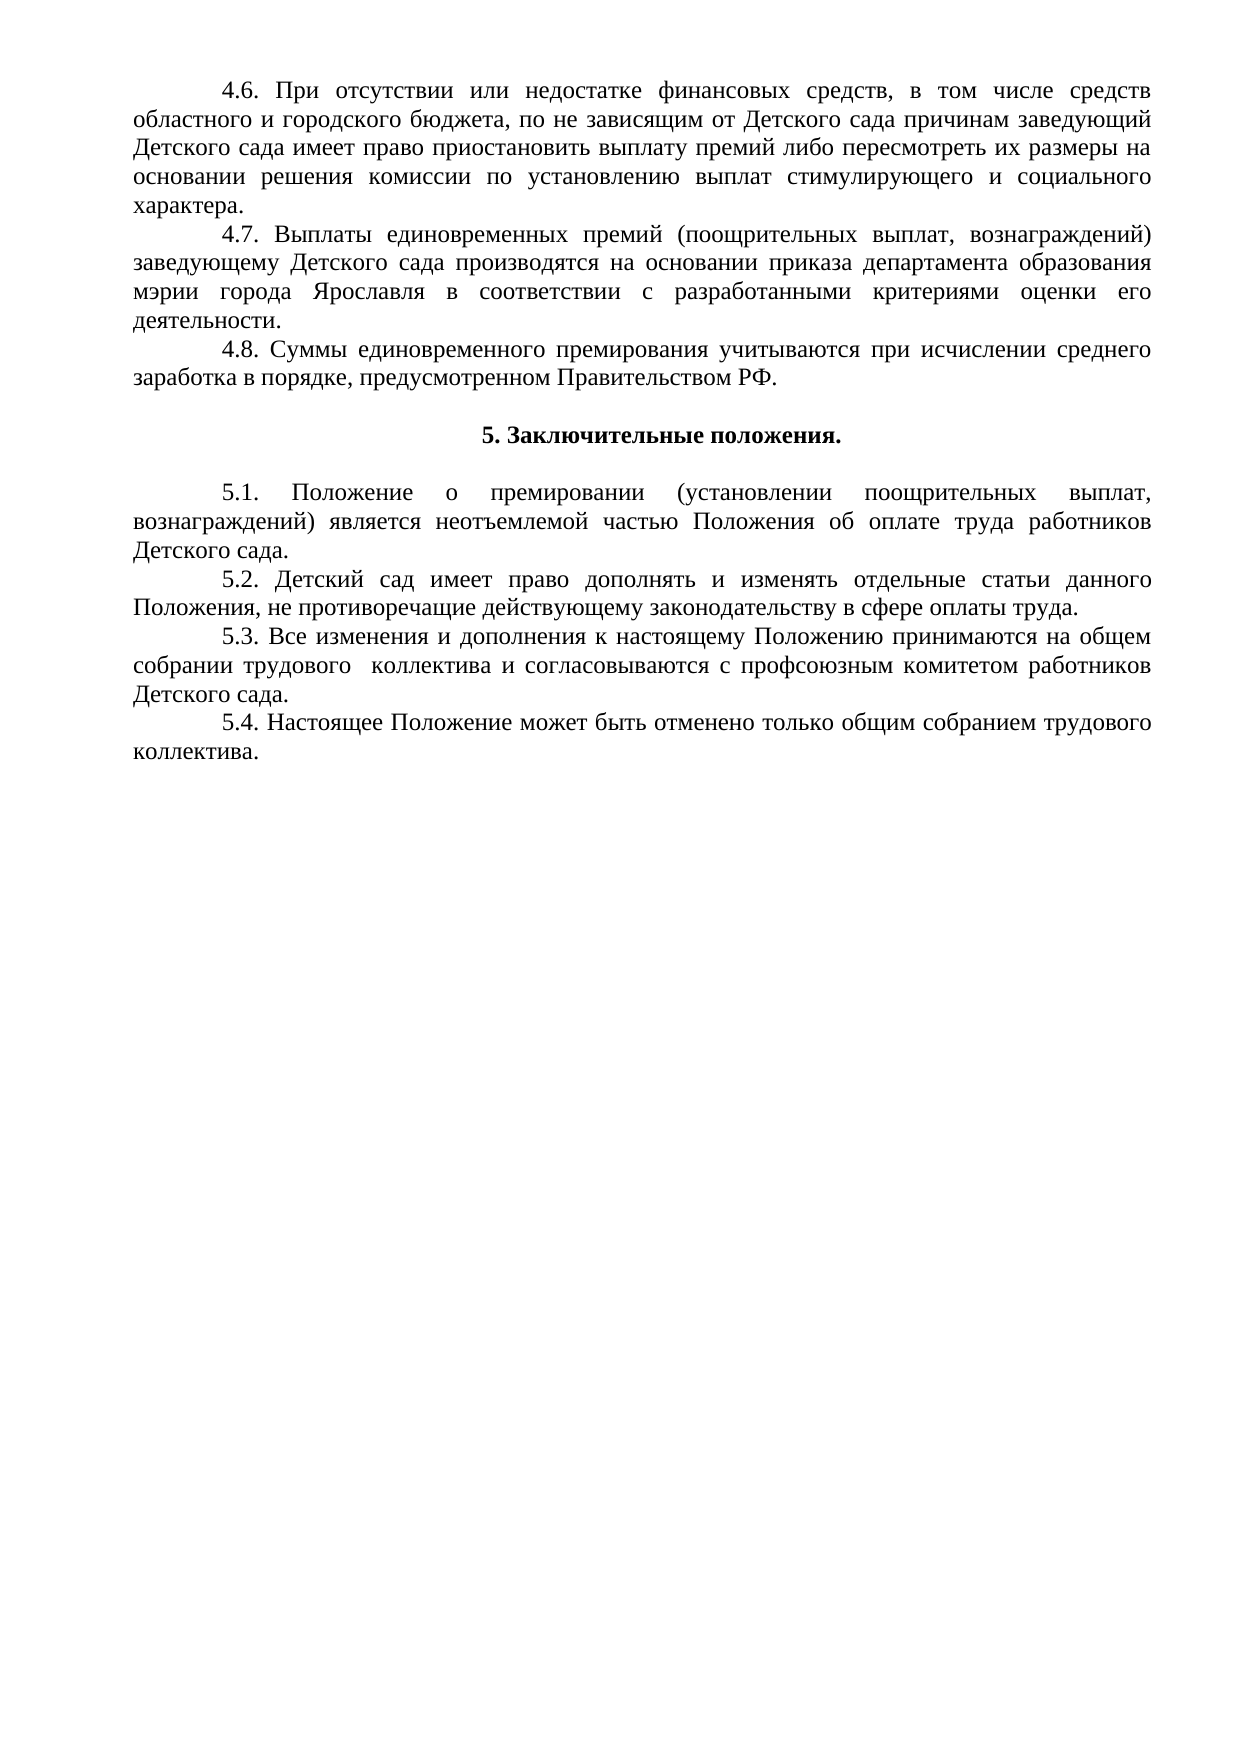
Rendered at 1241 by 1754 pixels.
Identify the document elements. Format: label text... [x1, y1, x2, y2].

text 5. Заключительные положения. [170, 420, 1152, 449]
text 4.8. Суммы единовременного премирования учитываются при исчислении среднего заработка в порядке, предусмотренном Правительством РФ. [133, 334, 1152, 391]
text 4.6. При отсутствии или недостатке финансовых средств, в том числе средств областного и городского бюджета, по не зависящим от Детского сада причинам заведующий Детского сада имеет право приостановить выплату премий либо пересмотреть их размеры на основании решения комиссии по установлению выплат стимулирующего и социального характера. [133, 75, 1152, 219]
text 5.2. Детский сад имеет право дополнять и изменять отдельные статьи данного Положения, не противоречащие действующему законодательству в сфере оплаты труда. [133, 564, 1152, 621]
text 4.7. Выплаты единовременных премий (поощрительных выплат, вознаграждений) заведующему Детского сада производятся на основании приказа департамента образования мэрии города Ярославля в соответствии с разработанными критериями оценки его деятельности. [133, 219, 1152, 334]
text 5.1. Положение о премировании (установлении поощрительных выплат, вознаграждений) является неотъемлемой частью Положения об оплате труда работников Детского сада. [133, 477, 1152, 564]
text 5.3. Все изменения и дополнения к настоящему Положению принимаются на общем собрании трудового коллектива и согласовываются с профсоюзным комитетом работников Детского сада. [133, 621, 1152, 707]
text 5.4. Настоящее Положение может быть отменено только общим собранием трудового коллектива. [133, 707, 1152, 765]
